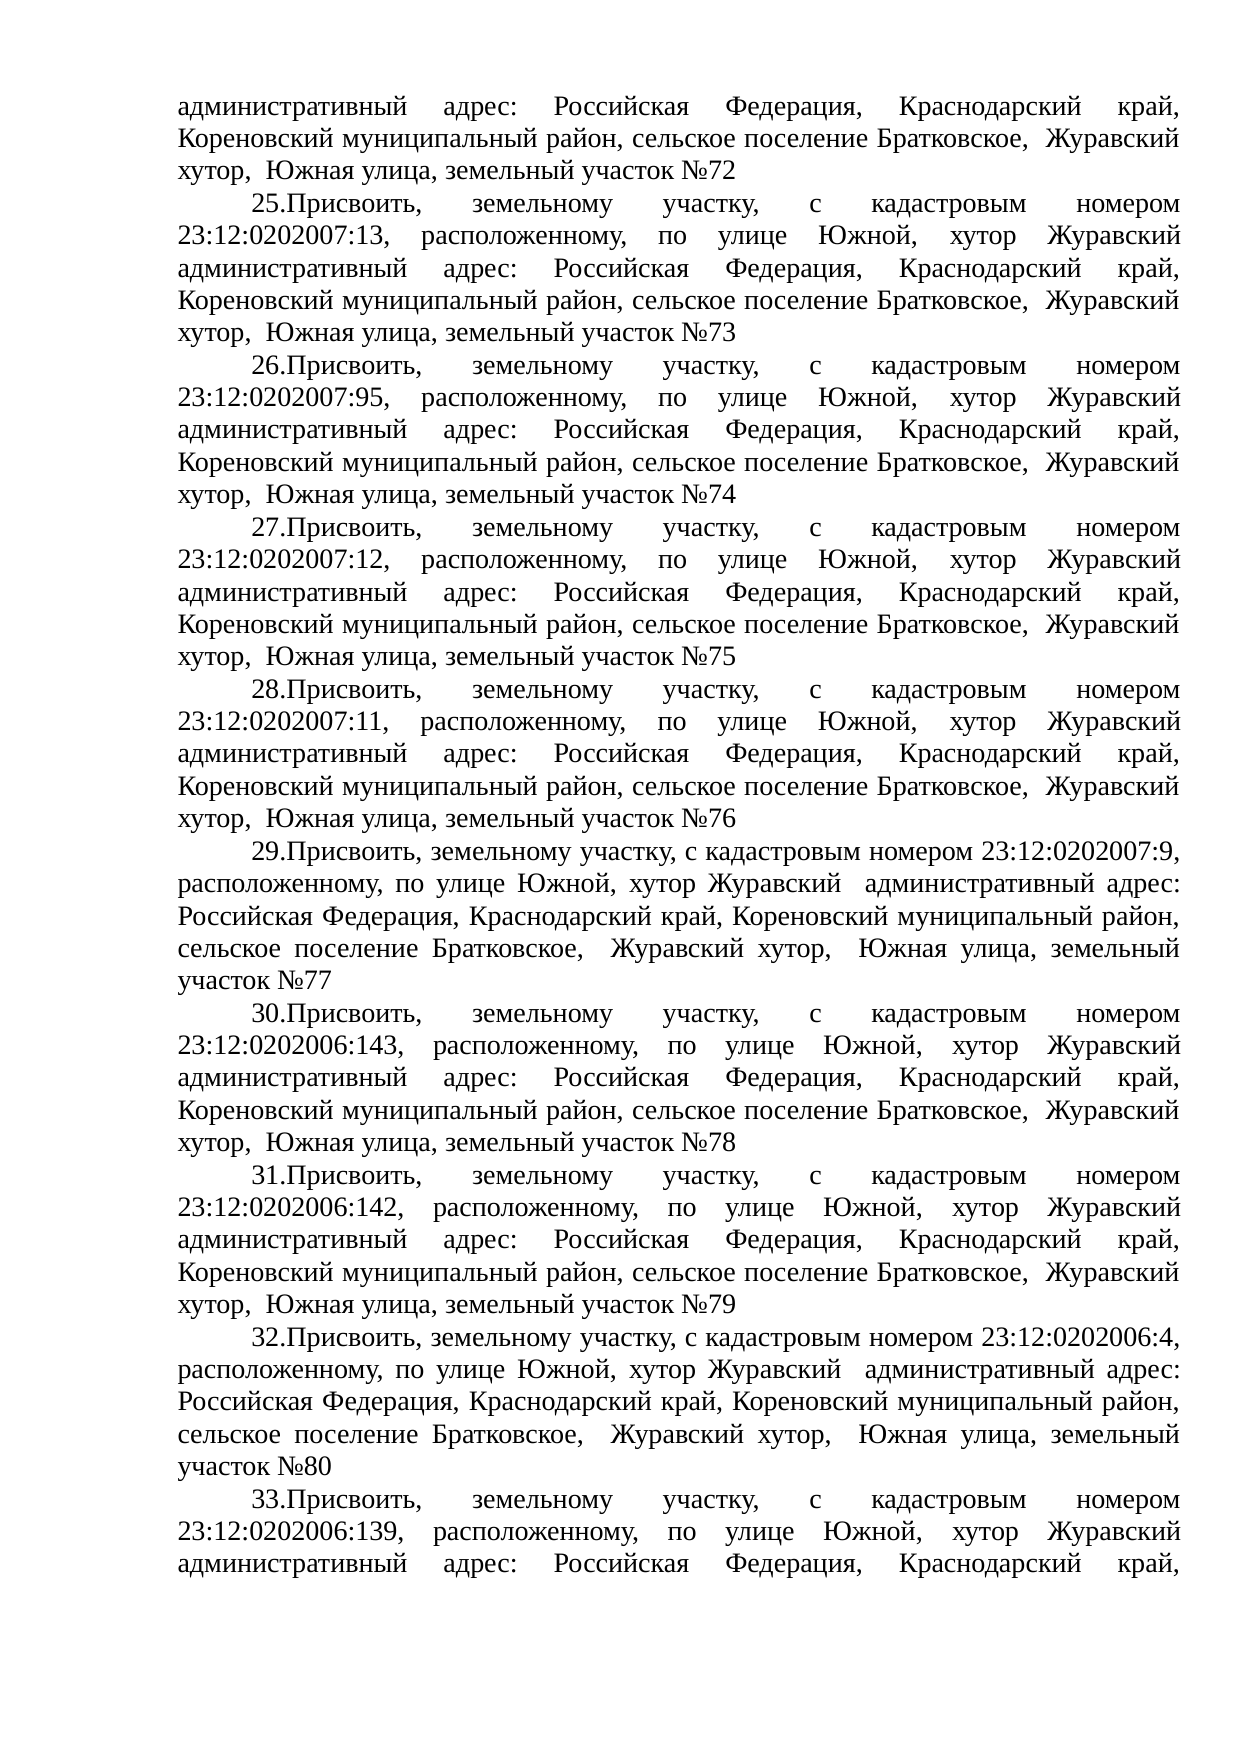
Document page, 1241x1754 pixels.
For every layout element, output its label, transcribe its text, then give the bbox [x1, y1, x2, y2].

text 27.Присвоить, земельному участку, с кадастровым номером 23:12:0202007:12, расположенному, по улице Южной, хутор Журавский административный адрес: Российская Федерация, Краснодарский край, Кореновский муниципальный район, сельское поселение Братковское, Журавский хутор, Южная улица, земельный участок №75 [177, 510, 1181, 672]
text 33.Присвоить, земельному участку, с кадастровым номером 23:12:0202006:139, расположенному, по улице Южной, хутор Журавский административный адрес: Российская Федерация, Краснодарский край, [177, 1482, 1181, 1579]
text 28.Присвоить, земельному участку, с кадастровым номером 23:12:0202007:11, расположенному, по улице Южной, хутор Журавский административный адрес: Российская Федерация, Краснодарский край, Кореновский муниципальный район, сельское поселение Братковское, Журавский хутор, Южная улица, земельный участок №76 [177, 672, 1181, 834]
text 30.Присвоить, земельному участку, с кадастровым номером 23:12:0202006:143, расположенному, по улице Южной, хутор Журавский административный адрес: Российская Федерация, Краснодарский край, Кореновский муниципальный район, сельское поселение Братковское, Журавский хутор, Южная улица, земельный участок №78 [177, 996, 1181, 1158]
text 26.Присвоить, земельному участку, с кадастровым номером 23:12:0202007:95, расположенному, по улице Южной, хутор Журавский административный адрес: Российская Федерация, Краснодарский край, Кореновский муниципальный район, сельское поселение Братковское, Журавский хутор, Южная улица, земельный участок №74 [177, 348, 1181, 510]
text административный адрес: Российская Федерация, Краснодарский край, Кореновский муниципальный район, сельское поселение Братковское, Журавский хутор, Южная улица, земельный участок №72 [177, 89, 1181, 186]
text 25.Присвоить, земельному участку, с кадастровым номером 23:12:0202007:13, расположенному, по улице Южной, хутор Журавский административный адрес: Российская Федерация, Краснодарский край, Кореновский муниципальный район, сельское поселение Братковское, Журавский хутор, Южная улица, земельный участок №73 [177, 186, 1181, 348]
text 29.Присвоить, земельному участку, с кадастровым номером 23:12:0202007:9, расположенному, по улице Южной, хутор Журавский административный адрес: Российская Федерация, Краснодарский край, Кореновский муниципальный район, сельское поселение Братковское, Журавский хутор, Южная улица, земельный участок №77 [177, 834, 1181, 996]
text 31.Присвоить, земельному участку, с кадастровым номером 23:12:0202006:142, расположенному, по улице Южной, хутор Журавский административный адрес: Российская Федерация, Краснодарский край, Кореновский муниципальный район, сельское поселение Братковское, Журавский хутор, Южная улица, земельный участок №79 [177, 1158, 1181, 1320]
text 32.Присвоить, земельному участку, с кадастровым номером 23:12:0202006:4, расположенному, по улице Южной, хутор Журавский административный адрес: Российская Федерация, Краснодарский край, Кореновский муниципальный район, сельское поселение Братковское, Журавский хутор, Южная улица, земельный участок №80 [177, 1320, 1181, 1482]
